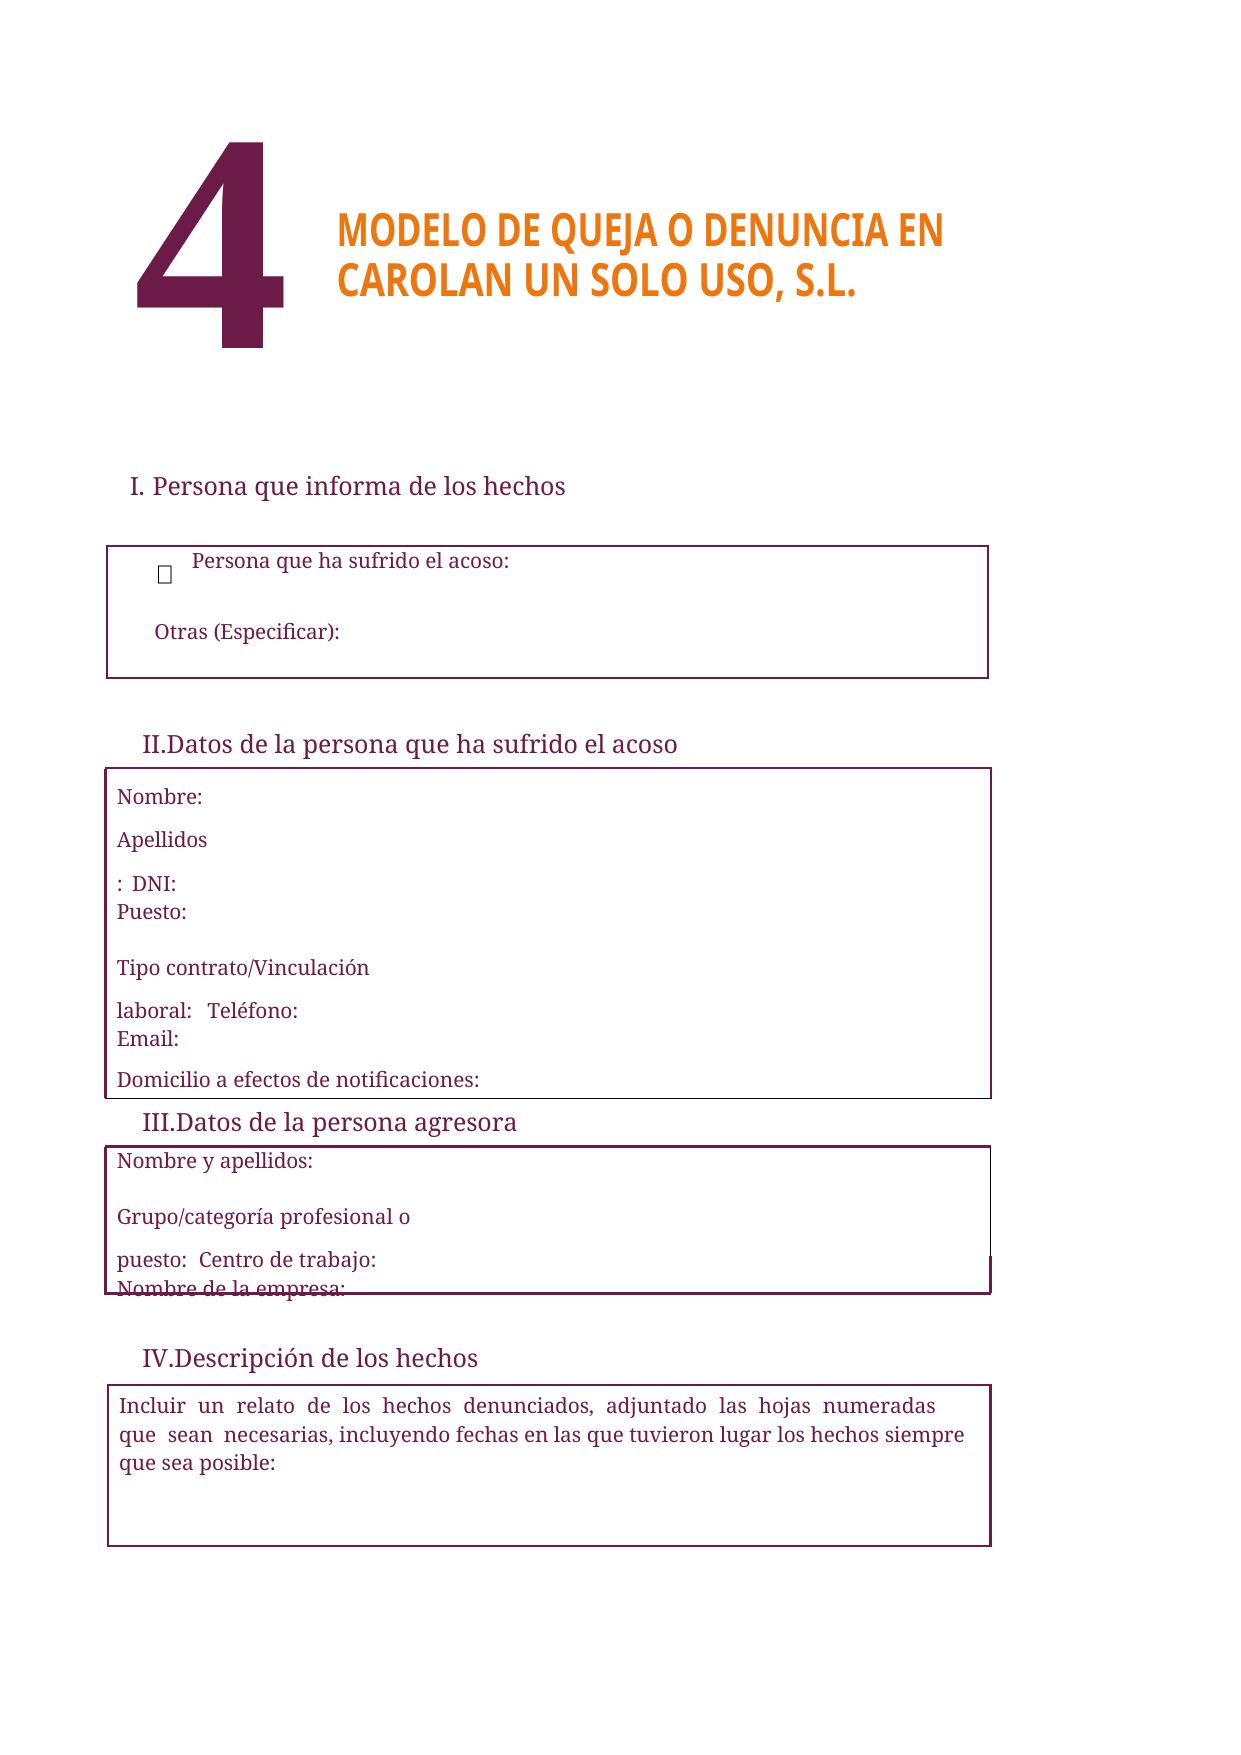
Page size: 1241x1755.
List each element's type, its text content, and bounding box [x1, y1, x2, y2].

list Persona que informa de los hechos [129, 469, 1066, 503]
text Incluir un relato de los hechos denunciados, adjuntado las hojas numeradas que sean necesarias, incluyendo fechas en las que tuvieron lugar los hechos siempre que sea posible: [119, 1392, 979, 1477]
list Datos de la persona que ha sufrido el acoso [142, 726, 1066, 761]
text 4 [134, 110, 290, 408]
text [134, 96, 290, 110]
text MODELO DE QUEJA O DENUNCIA EN CAROLAN UN SOLO USO, S.L. [336, 208, 999, 306]
list Datos de la persona agresora [142, 1105, 1066, 1139]
list Descripción de los hechos [142, 1341, 1066, 1375]
